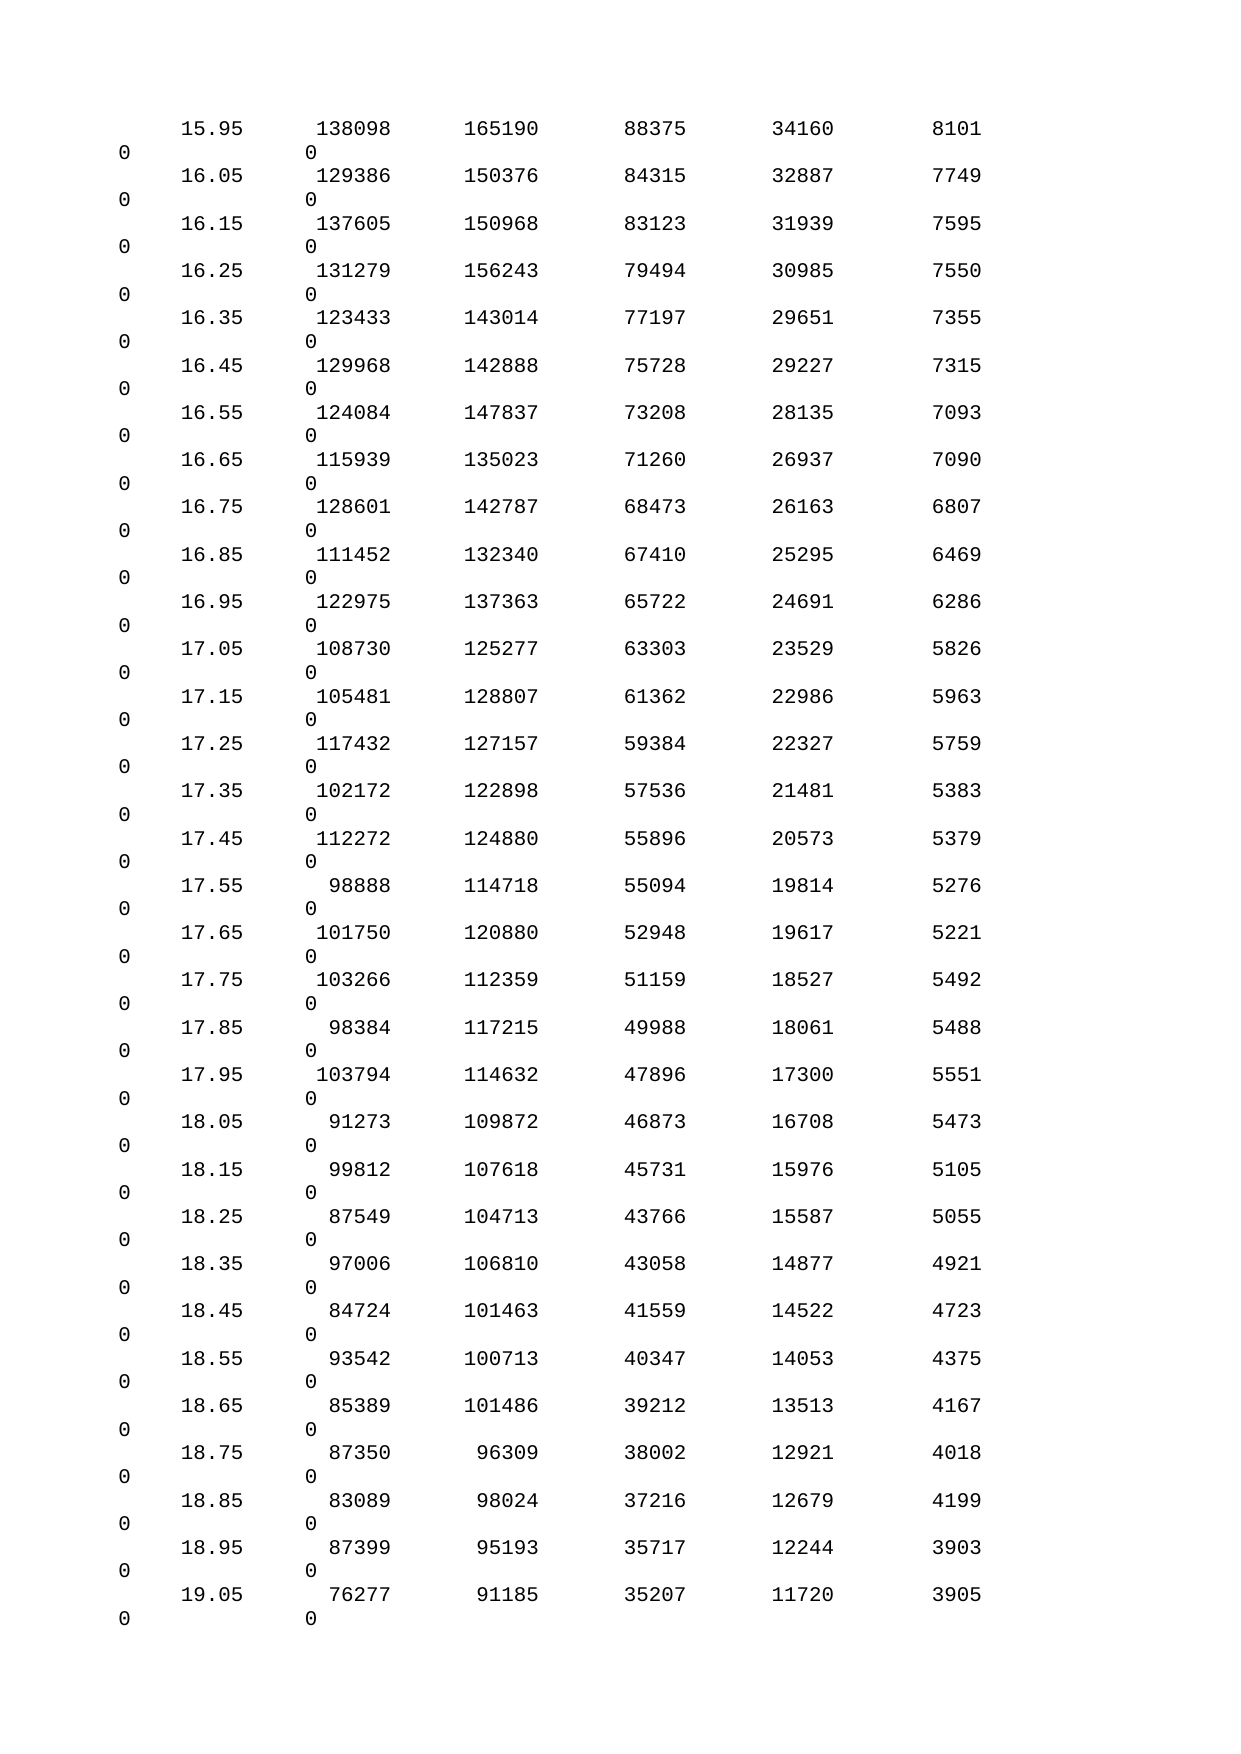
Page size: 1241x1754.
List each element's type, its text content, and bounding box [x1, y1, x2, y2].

text 18.95 87399 95193 35717 12244 3903 0 0 [118, 1537, 1122, 1584]
text 16.75 128601 142787 68473 26163 6807 0 0 [118, 496, 1122, 544]
text 17.55 98888 114718 55094 19814 5276 0 0 [118, 875, 1122, 922]
text 15.95 138098 165190 88375 34160 8101 0 0 [118, 118, 1122, 165]
text 19.05 76277 91185 35207 11720 3905 0 0 [118, 1584, 1122, 1631]
text 16.65 115939 135023 71260 26937 7090 0 0 [118, 449, 1122, 496]
text 16.85 111452 132340 67410 25295 6469 0 0 [118, 544, 1122, 591]
text 18.75 87350 96309 38002 12921 4018 0 0 [118, 1442, 1122, 1489]
text 16.55 124084 147837 73208 28135 7093 0 0 [118, 402, 1122, 449]
text 18.45 84724 101463 41559 14522 4723 0 0 [118, 1300, 1122, 1348]
text 17.65 101750 120880 52948 19617 5221 0 0 [118, 922, 1122, 969]
text 17.85 98384 117215 49988 18061 5488 0 0 [118, 1017, 1122, 1064]
text 16.45 129968 142888 75728 29227 7315 0 0 [118, 354, 1122, 402]
text 18.55 93542 100713 40347 14053 4375 0 0 [118, 1348, 1122, 1395]
text 16.95 122975 137363 65722 24691 6286 0 0 [118, 591, 1122, 638]
text 18.85 83089 98024 37216 12679 4199 0 0 [118, 1489, 1122, 1537]
text 17.25 117432 127157 59384 22327 5759 0 0 [118, 733, 1122, 780]
text 17.45 112272 124880 55896 20573 5379 0 0 [118, 827, 1122, 875]
text 18.35 97006 106810 43058 14877 4921 0 0 [118, 1253, 1122, 1300]
text 18.65 85389 101486 39212 13513 4167 0 0 [118, 1395, 1122, 1442]
text 17.05 108730 125277 63303 23529 5826 0 0 [118, 638, 1122, 686]
text 17.35 102172 122898 57536 21481 5383 0 0 [118, 780, 1122, 827]
text 16.35 123433 143014 77197 29651 7355 0 0 [118, 307, 1122, 354]
text 17.95 103794 114632 47896 17300 5551 0 0 [118, 1064, 1122, 1111]
text 18.25 87549 104713 43766 15587 5055 0 0 [118, 1206, 1122, 1253]
text 16.15 137605 150968 83123 31939 7595 0 0 [118, 213, 1122, 260]
text 16.25 131279 156243 79494 30985 7550 0 0 [118, 260, 1122, 307]
text 16.05 129386 150376 84315 32887 7749 0 0 [118, 165, 1122, 213]
text 18.05 91273 109872 46873 16708 5473 0 0 [118, 1111, 1122, 1158]
text 17.15 105481 128807 61362 22986 5963 0 0 [118, 686, 1122, 733]
text 18.15 99812 107618 45731 15976 5105 0 0 [118, 1158, 1122, 1206]
text 17.75 103266 112359 51159 18527 5492 0 0 [118, 969, 1122, 1017]
